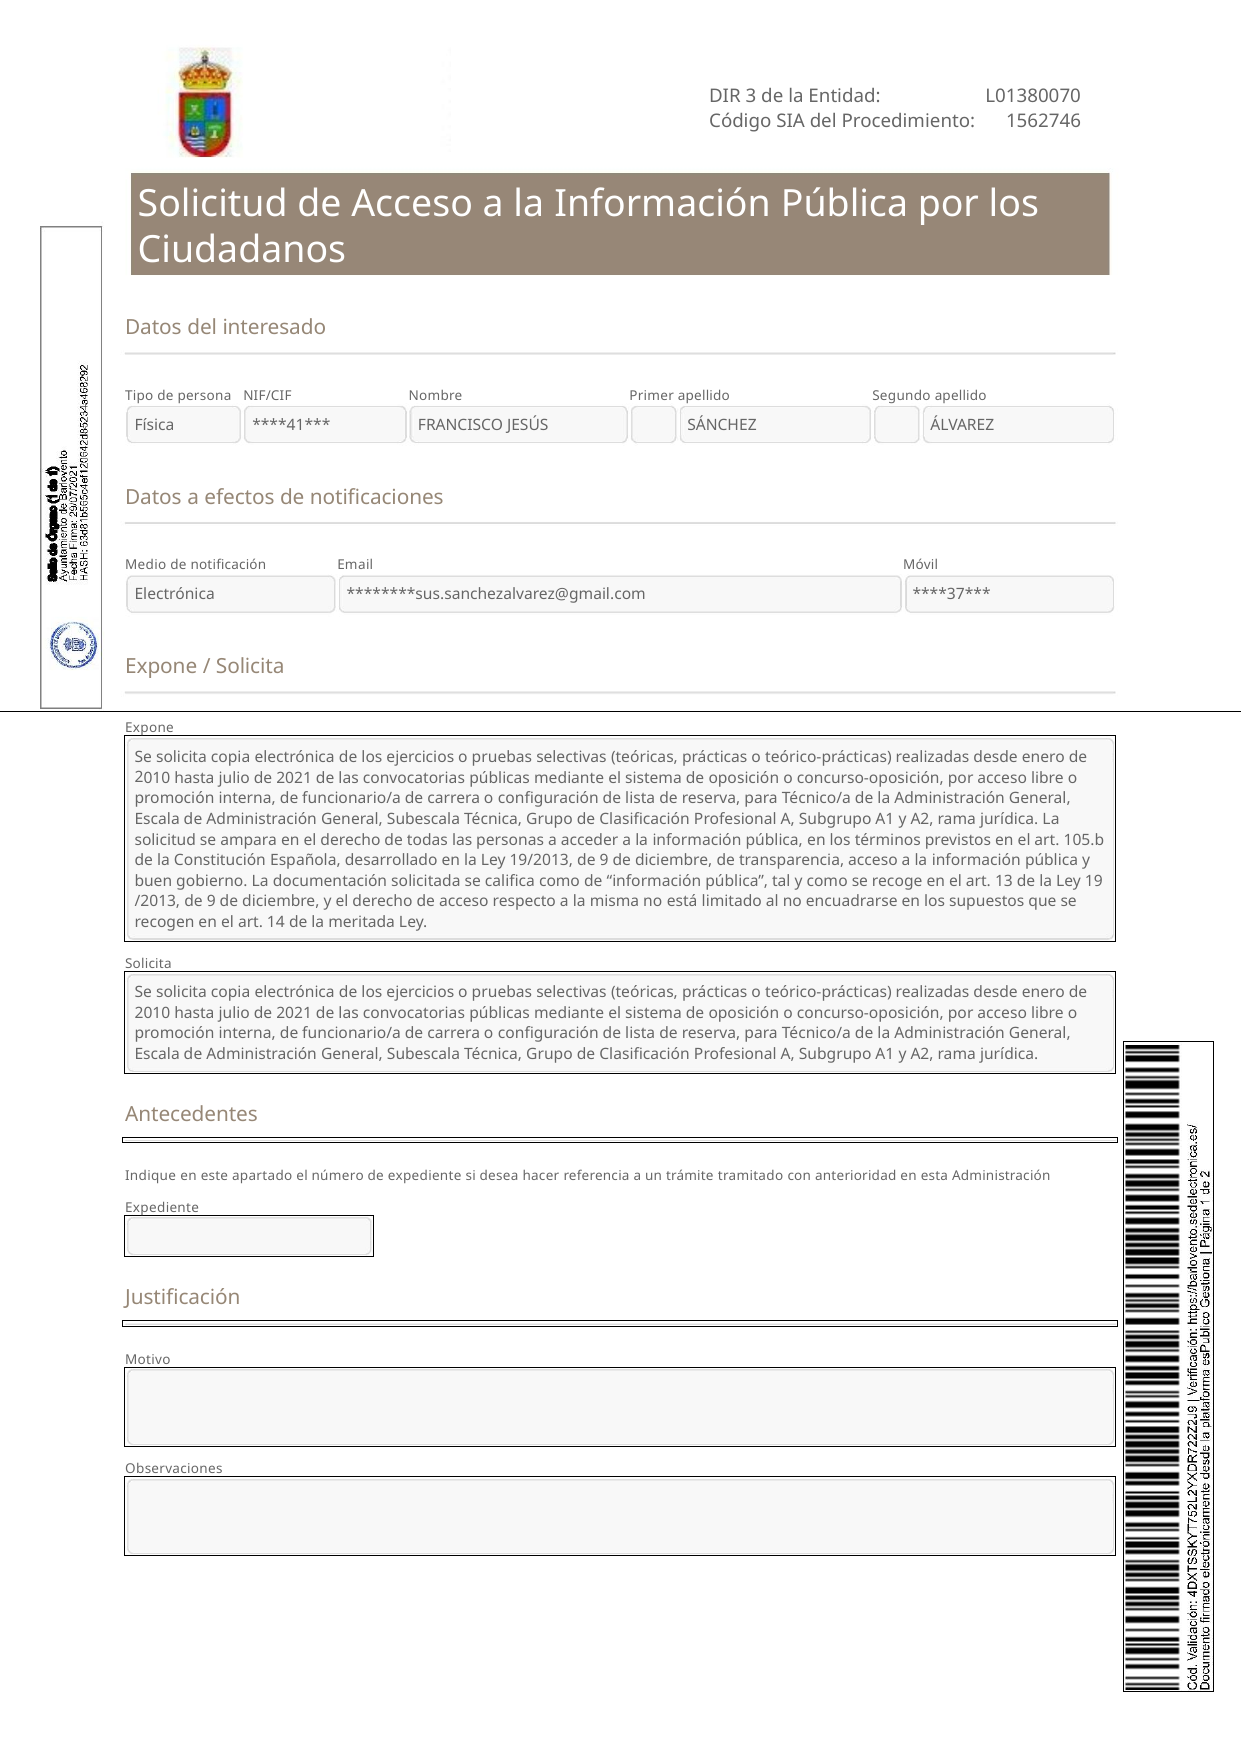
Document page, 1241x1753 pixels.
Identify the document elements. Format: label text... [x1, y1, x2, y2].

text Electrónica [134, 582, 288, 603]
text promoción interna, de funcionario/a de carrera o configuración de lista de reserva, para Técnico/a de la Administración General, [134, 1022, 1090, 1043]
text ****41*** [252, 413, 351, 434]
text Se solicita copia electrónica de los ejercicios o pruebas selectivas (teóricas, prácticas o teórico-prácticas) realizadas desde enero de [134, 981, 1106, 1002]
text buen gobierno. La documentación solicitada se califica como de “información pública”, tal y como se recoge en el art. 13 de la Ley 19 [134, 870, 1123, 890]
text L01380070 [985, 82, 1106, 108]
text Ciudadanos [137, 227, 1056, 272]
text 1562746 [1006, 108, 1106, 132]
picture [0, 0, 1241, 711]
text Expediente [125, 1197, 1069, 1216]
text Justificación [125, 1282, 264, 1310]
text Se solicita copia electrónica de los ejercicios o pruebas selectivas (teóricas, prácticas o teórico-prácticas) realizadas desde enero de [134, 745, 1106, 767]
text Física [134, 413, 197, 434]
picture [125, 1477, 1115, 1555]
text Móvil [903, 554, 958, 573]
text solicitud se ampara en el derecho de todas las personas a acceder a la información pública, en los términos previstos en el art. 105.b [134, 828, 1123, 849]
text Solicita [125, 953, 192, 972]
text promoción interna, de funcionario/a de carrera o configuración de lista de reserva, para Técnico/a de la Administración General, [134, 787, 1123, 808]
text Código SIA del Procedimiento: [709, 108, 997, 132]
text SÁNCHEZ [687, 413, 780, 434]
picture [125, 1368, 1115, 1446]
text Expone / Solicita [125, 651, 308, 679]
text recogen en el art. 14 de la meritada Ley. [134, 910, 451, 932]
text ****37*** [912, 582, 1016, 603]
picture [125, 972, 1115, 1073]
text Email [337, 554, 393, 573]
picture [125, 1216, 373, 1256]
text Datos a efectos de notificaciones [125, 482, 465, 510]
text / [134, 890, 140, 910]
text Antecedentes [125, 1099, 282, 1127]
text 010 hasta julio de 2021 de las convocatorias públicas mediante el sistema de oposición o concurso-oposición, por acceso libre o [143, 1001, 1096, 1023]
text Indique en este apartado el número de expediente si desea hacer referencia a un trámite tramitado con anterioridad en esta Administración [125, 1166, 1069, 1185]
text 010 hasta julio de 2021 de las convocatorias públicas mediante el sistema de oposición o concurso-oposición, por acceso libre o [167, 767, 1106, 787]
text Datos del interesado [125, 312, 349, 340]
text Nombre [408, 385, 483, 404]
text 2 [134, 766, 167, 787]
text Tipo de persona NIF/CIF [125, 385, 314, 404]
text Escala de Administración General, Subescala Técnica, Grupo de Clasificación Profesional A, Subgrupo A1 y A2, rama jurídica. [134, 1043, 1090, 1064]
text Motivo [125, 1349, 191, 1368]
text 2 [134, 1001, 143, 1022]
text DIR 3 de la Entidad: [709, 82, 985, 108]
text FRANCISCO JESÚS [418, 413, 571, 434]
picture [125, 736, 1115, 941]
picture [123, 1138, 1117, 1142]
text Observaciones [125, 1458, 242, 1477]
text Expone [125, 717, 194, 737]
text Primer apellido [629, 385, 749, 404]
text Segundo apellido [872, 385, 1016, 404]
text Medio de notificación [125, 554, 288, 573]
text Escala de Administración General, Subescala Técnica, Grupo de Clasificación Profesional A, Subgrupo A1 y A2, rama jurídica. La [134, 808, 1123, 828]
picture [1124, 1042, 1213, 1691]
text 2013, de 9 de diciembre, y el derecho de acceso respecto a la misma no está limitado al no encuadrarse en los supuestos que se [140, 890, 1097, 911]
text de la Constitución Española, desarrollado en la Ley 19/2013, de 9 de diciembre, de transparencia, acceso a la información pública y [134, 849, 1123, 870]
text ÁLVAREZ [930, 413, 1016, 434]
text Solicitud de Acceso a la Información Pública por los [137, 176, 1056, 227]
picture [123, 1321, 1117, 1326]
text ********sus.sanchezalvarez@gmail.com [346, 582, 678, 603]
